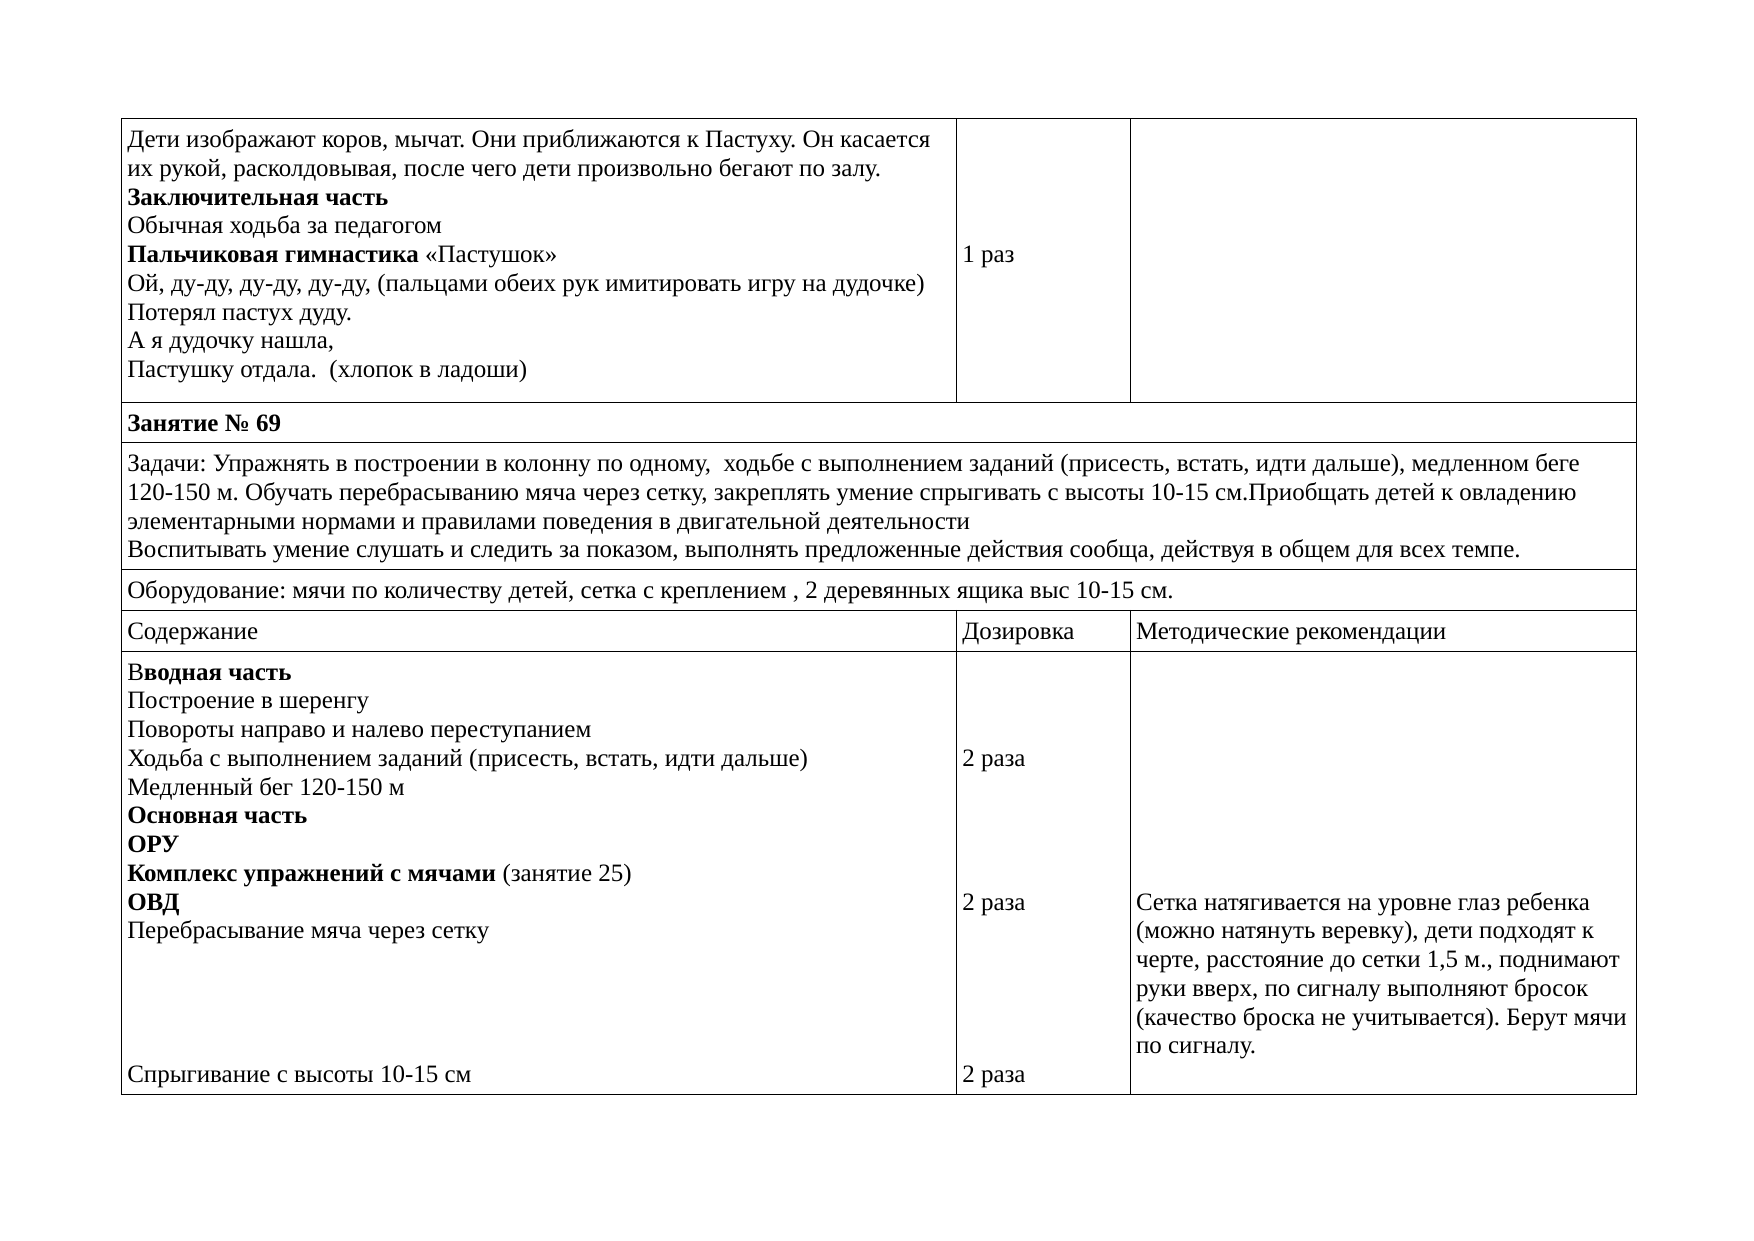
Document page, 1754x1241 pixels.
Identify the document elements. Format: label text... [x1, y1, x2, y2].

table_cell 2 раза 2 раза 2 раза [957, 652, 1130, 1094]
table_cell 1 раз [957, 119, 1130, 401]
table_cell Оборудование: мячи по количеству детей, сетка с креплением , 2 деревянных ящика выс 10-15 см. [122, 570, 1636, 610]
table_cell Сетка натягивается на уровне глаз ребенка (можно натянуть веревку), дети подходят к черте, расстояние до сетки 1,5 м., поднимают руки вверх, по сигналу выполняют бросок (качество броска не учитывается). Берут мячи по сигналу. [1131, 652, 1636, 1094]
table_cell Методические рекомендации [1131, 611, 1636, 651]
table_cell Содержание [122, 611, 956, 651]
table_cell [1131, 119, 1636, 401]
table_cell Дозировка [957, 611, 1130, 651]
table_cell Задачи: Упражнять в построении в колонну по одному, ходьбе с выполнением заданий (присесть, встать, идти дальше), медленном беге 120-150 м. Обучать перебрасыванию мяча через сетку, закреплять умение спрыгивать с высоты 10-15 см.Приобщать детей к овладению элементарными нормами и правилами поведения в двигательной деятельности Воспитывать умение слушать и следить за показом, выполнять предложенные действия сообща, действуя в общем для всех темпе. [122, 443, 1636, 569]
table_cell Вводная часть Построение в шеренгу Повороты направо и налево переступанием Ходьба с выполнением заданий (присесть, встать, идти дальше) Медленный бег 120-150 м Основная часть ОРУ Комплекс упражнений с мячами (занятие 25) ОВД Перебрасывание мяча через сетку Спрыгивание с высоты 10-15 см [122, 652, 956, 1094]
table_cell Дети изображают коров, мычат. Они приближаются к Пастуху. Он касается их рукой, расколдовывая, после чего дети произвольно бегают по залу. Заключительная часть Обычная ходьба за педагогом Пальчиковая гимнастика «Пастушок» Ой, ду-ду, ду-ду, ду-ду, (пальцами обеих рук имитировать игру на дудочке) Потерял пастух дуду. А я дудочку нашла, Пастушку отдала. (хлопок в ладоши) [122, 119, 956, 401]
table_cell Занятие № 69 [122, 403, 1636, 442]
